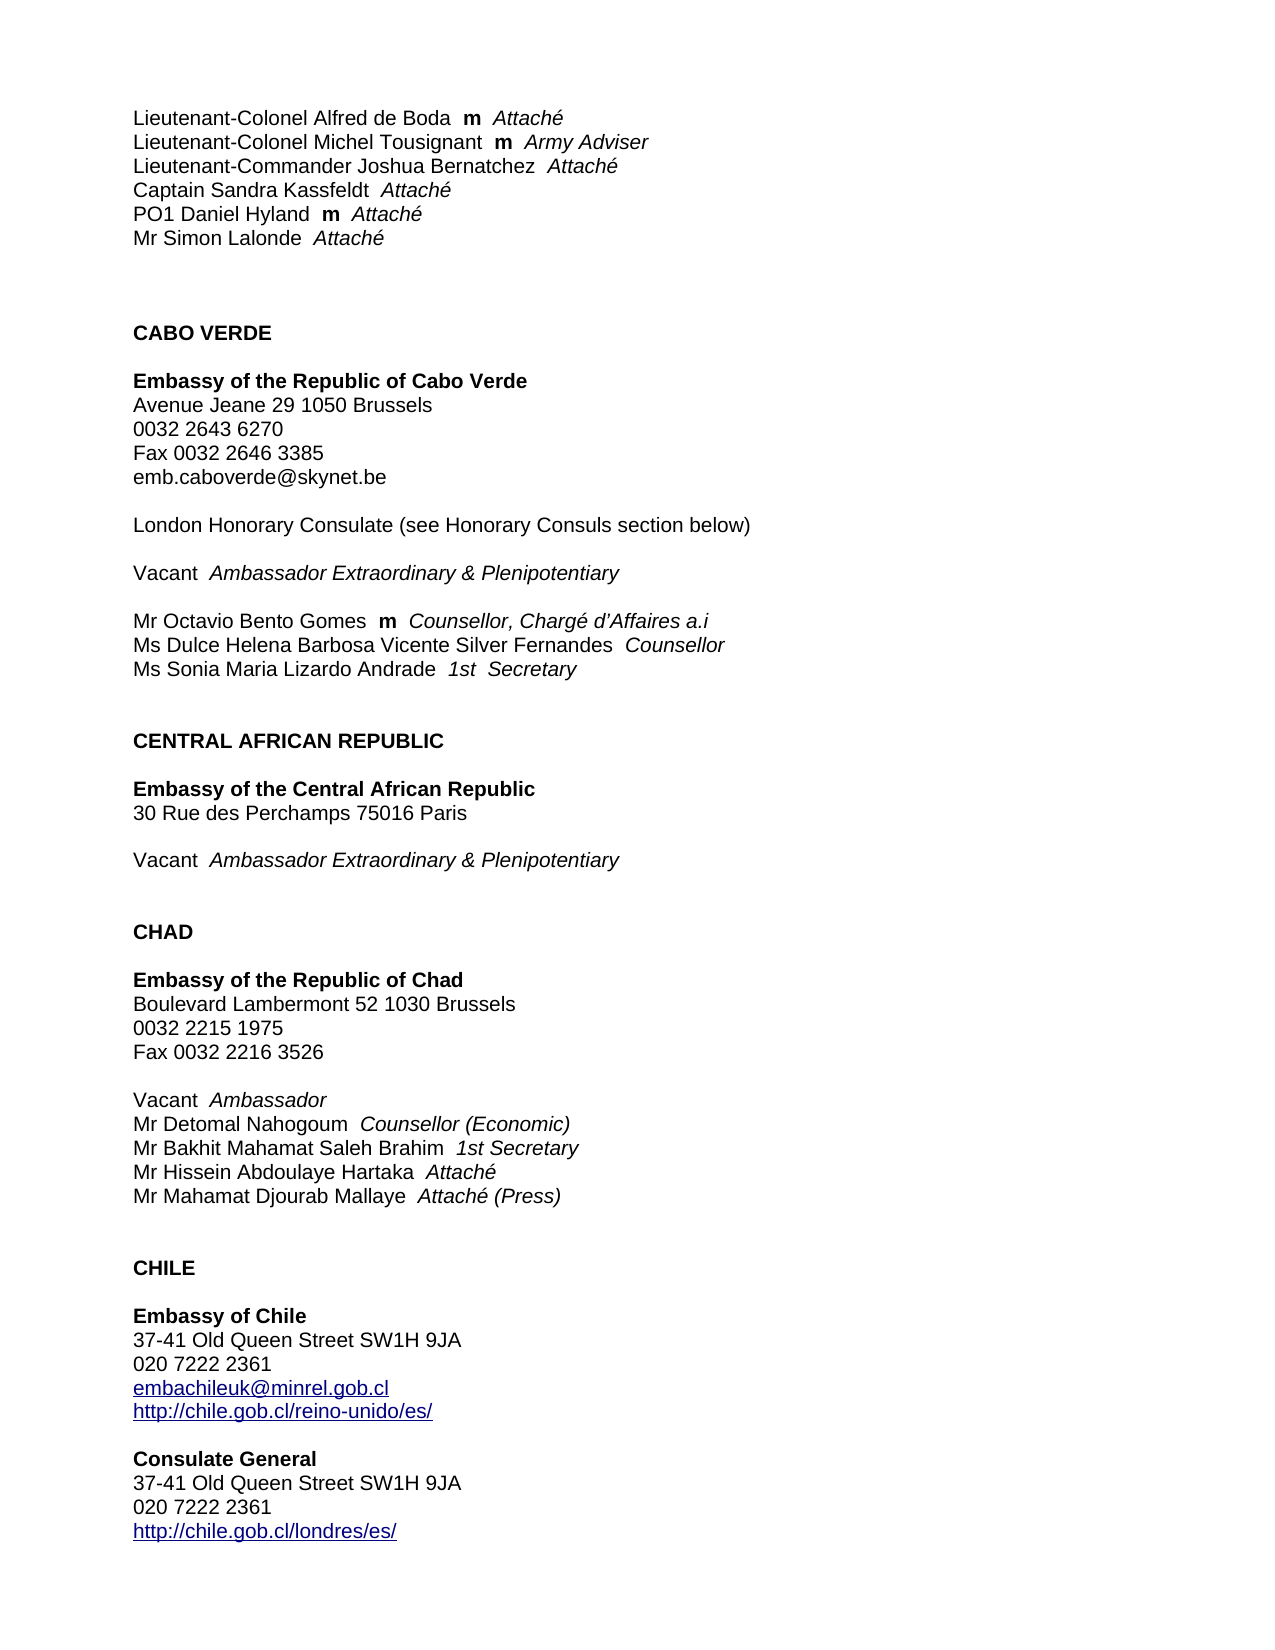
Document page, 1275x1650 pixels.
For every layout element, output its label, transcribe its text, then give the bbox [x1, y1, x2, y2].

text 37-41 Old Queen Street SW1H 9JA [133, 1327, 1181, 1351]
text Mr Hissein Abdoulaye Hartaka Attaché [133, 1160, 1181, 1184]
text Vacant Ambassador [133, 1088, 1181, 1112]
text Consulate General [133, 1447, 1181, 1471]
text Boulevard Lambermont 52 1030 Brussels [133, 992, 1181, 1016]
text http://chile.gob.cl/londres/es/ [133, 1519, 1181, 1543]
subtitle Embassy of the Republic of Chad [133, 968, 1181, 992]
text Ms Dulce Helena Barbosa Vicente Silver Fernandes Counsellor [133, 633, 1181, 657]
text 37-41 Old Queen Street SW1H 9JA [133, 1471, 1181, 1495]
text Avenue Jeane 29 1050 Brussels [133, 393, 1181, 417]
text Ms Sonia Maria Lizardo Andrade 1st Secretary [133, 657, 1181, 681]
text Mr Octavio Bento Gomes m Counsellor, Chargé d’Affaires a.i [133, 609, 1181, 633]
subtitle Embassy of the Central African Republic [133, 776, 1181, 800]
text Vacant Ambassador Extraordinary & Plenipotentiary [133, 848, 1181, 872]
text Mr Simon Lalonde Attaché [133, 225, 1181, 249]
text 0032 2643 6270 [133, 417, 1181, 441]
subtitle Embassy of the Republic of Cabo Verde [133, 369, 1181, 393]
text Lieutenant-Colonel Michel Tousignant m Army Adviser [133, 129, 1181, 153]
subtitle CABO VERDE [133, 321, 1181, 345]
text Fax 0032 2646 3385 [133, 441, 1181, 465]
text Lieutenant-Commander Joshua Bernatchez Attaché [133, 153, 1181, 177]
text CENTRAL AFRICAN REPUBLIC [133, 728, 1181, 752]
text PO1 Daniel Hyland m Attaché [133, 201, 1181, 225]
text emb.caboverde@skynet.be [133, 465, 1181, 489]
text Embassy of Chile [133, 1303, 1181, 1327]
text Mr Bakhit Mahamat Saleh Brahim 1st Secretary [133, 1136, 1181, 1160]
text London Honorary Consulate (see Honorary Consuls section below) [133, 513, 1181, 537]
text Lieutenant-Colonel Alfred de Boda m Attaché [133, 106, 1181, 129]
text Mr Mahamat Djourab Mallaye Attaché (Press) [133, 1184, 1181, 1208]
text Vacant Ambassador Extraordinary & Plenipotentiary [133, 561, 1181, 585]
text Captain Sandra Kassfeldt Attaché [133, 177, 1181, 201]
text CHILE [133, 1256, 1181, 1279]
text Mr Detomal Nahogoum Counsellor (Economic) [133, 1112, 1181, 1136]
text 020 7222 2361 [133, 1495, 1181, 1519]
text 0032 2215 1975 [133, 1016, 1181, 1040]
text 020 7222 2361 [133, 1351, 1181, 1375]
text embachileuk@minrel.gob.cl [133, 1375, 1181, 1399]
text 30 Rue des Perchamps 75016 Paris [133, 800, 1181, 824]
text http://chile.gob.cl/reino-unido/es/ [133, 1399, 1181, 1423]
text Fax 0032 2216 3526 [133, 1040, 1181, 1064]
text CHAD [133, 920, 1181, 944]
